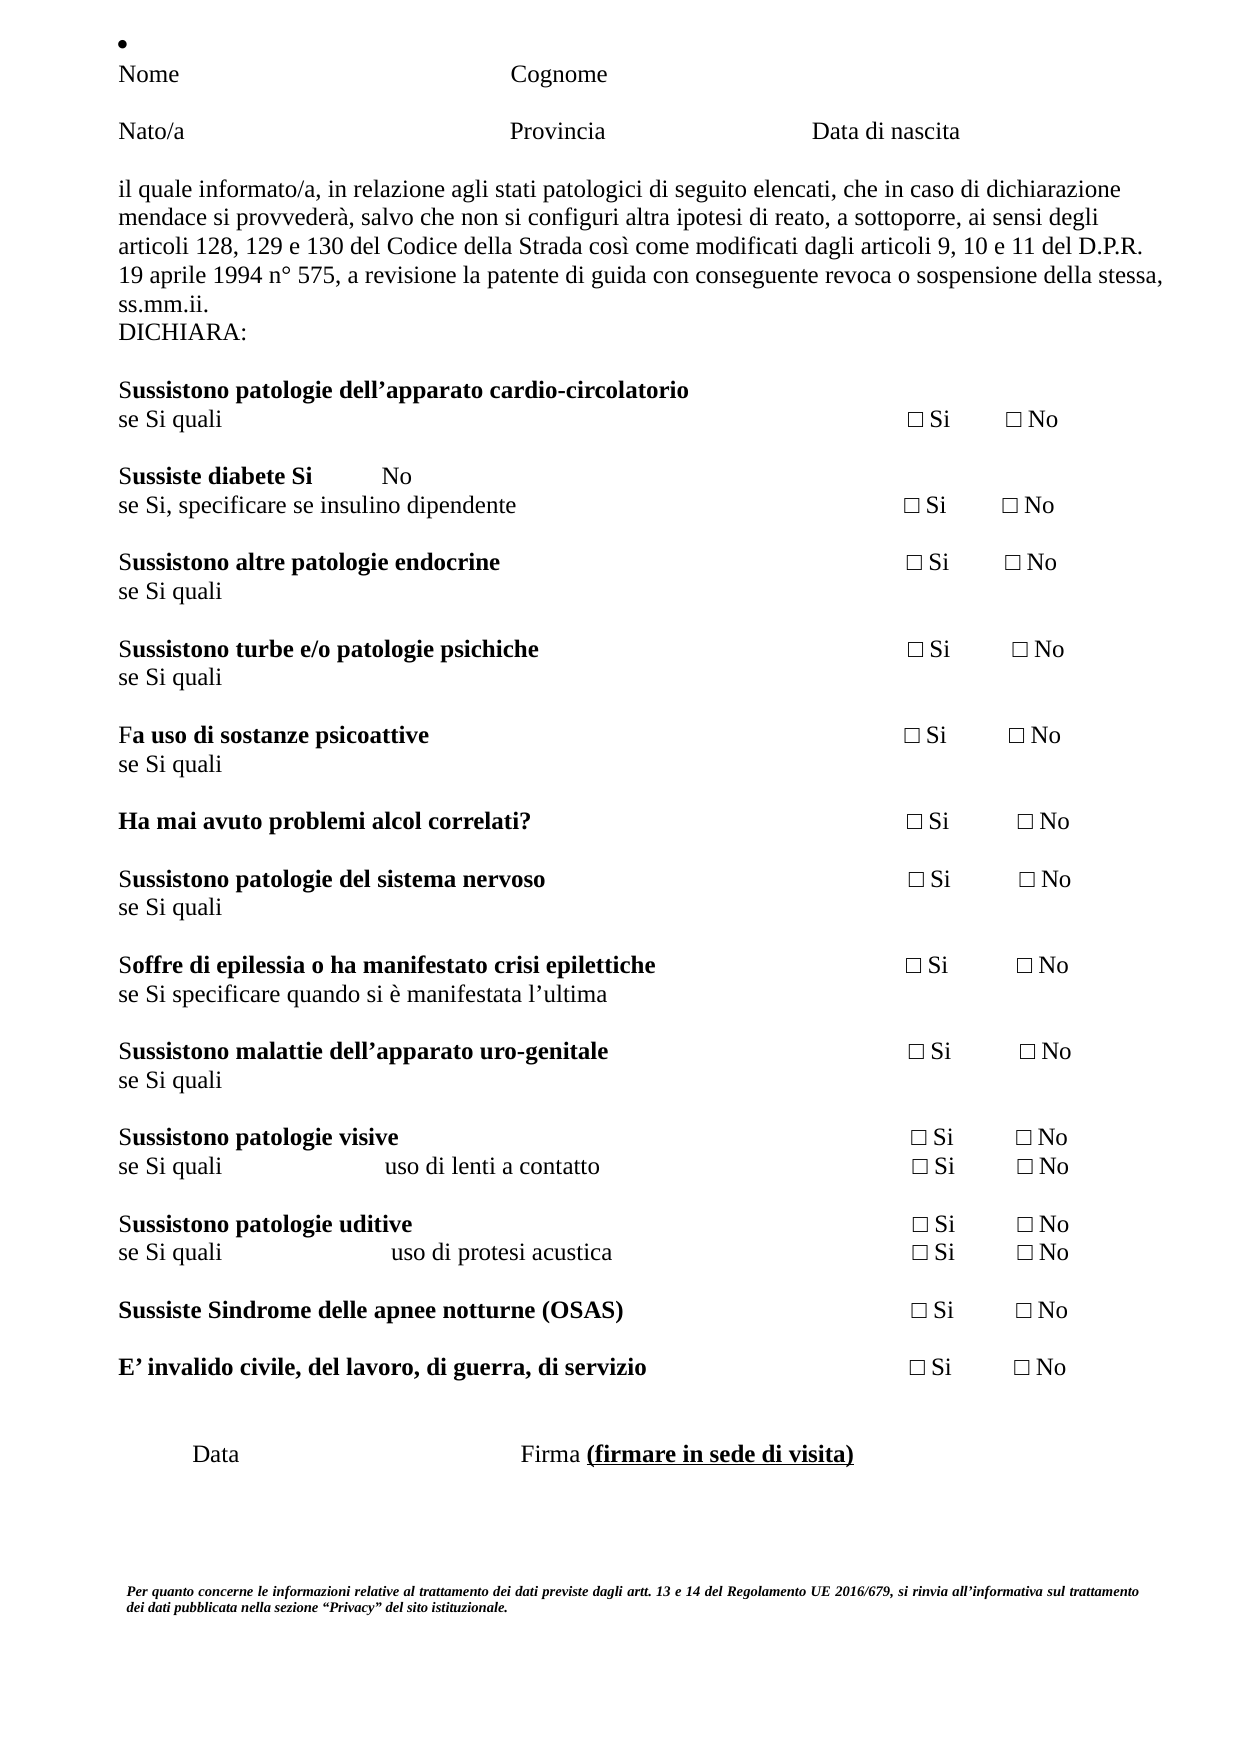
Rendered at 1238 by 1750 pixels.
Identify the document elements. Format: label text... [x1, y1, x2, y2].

text Per quanto concerne le informazioni relative al trattamento dei dati previste dagli artt. 13 e 14 del Regolamento UE 2016/679, si rinvia all’informativa sul trattamento dei dati pubblicata nella sezione “Privacy” del sito istituzionale. [126, 1582, 1144, 1616]
text Sussistono altre patologie endocrine □ Si □ No se Si quali [118, 519, 1167, 605]
text Sussiste Sindrome delle apnee notturne (OSAS) □ Si □ No [118, 1295, 1167, 1324]
text Sussiste diabete Si No se Si, specificare se insulino dipendente □ Si □ No [118, 432, 1167, 519]
text Fa uso di sostanze psicoattive □ Si □ No se Si quali [118, 691, 1167, 777]
text E’ invalido civile, del lavoro, di guerra, di servizio □ Si □ No [118, 1352, 1167, 1381]
text Sussistono patologie uditive □ Si □ No se Si quali uso di protesi acustica □ Si □ No [118, 1180, 1167, 1266]
text Sussistono patologie visive □ Si □ No se Si quali uso di lenti a contatto □ Si □ No [118, 1094, 1167, 1180]
text Soffre di epilessia o ha manifestato crisi epilettiche □ Si □ No se Si specificare quando si è manifestata l’ultima [118, 921, 1167, 1007]
text Nome Cognome Nato/a Provincia Data di nascita il quale informato/a, in relazione agli stati patologici di seguito elencati, che in caso di dichiarazione mendace si provvederà, salvo che non si configuri altra ipotesi di reato, a sottoporre, ai sensi degli articoli 128, 129 e 130 del Codice della Strada così come modificati dagli articoli 9, 10 e 11 del D.P.R. 19 aprile 1994 n° 575, a revisione la patente di guida con conseguente revoca o sospensione della stessa, ss.mm.ii. DICHIARA: Sussistono patologie dell’apparato cardio-circolatorio [118, 59, 1167, 404]
text Data Firma (firmare in sede di visita) [118, 1439, 1167, 1467]
text se Si quali □ Si □ No [118, 404, 1167, 432]
text Sussistono malattie dell’apparato uro-genitale □ Si □ No se Si quali [118, 1007, 1167, 1094]
text Sussistono patologie del sistema nervoso □ Si □ No se Si quali [118, 835, 1167, 921]
text Ha mai avuto problemi alcol correlati? □ Si □ No [118, 806, 1167, 835]
text Sussistono turbe e/o patologie psichiche □ Si □ No se Si quali [118, 605, 1167, 691]
